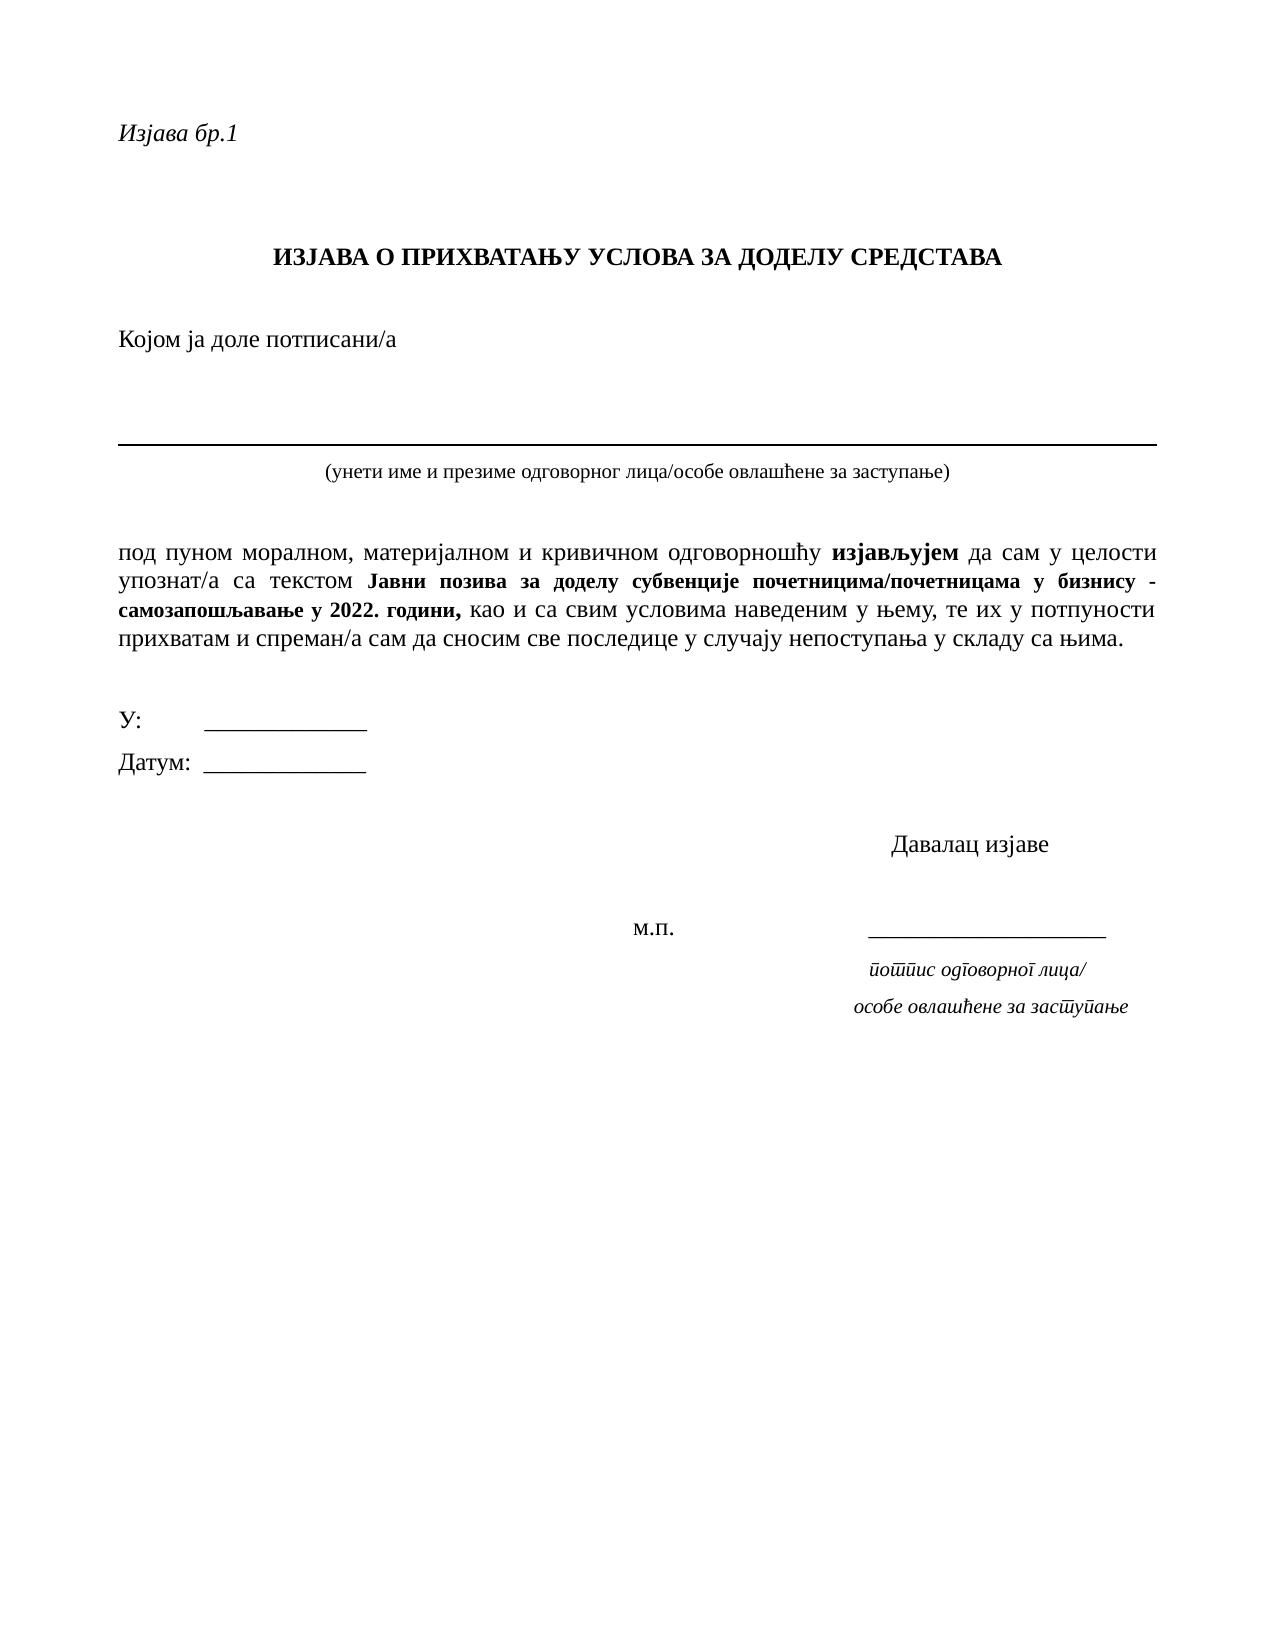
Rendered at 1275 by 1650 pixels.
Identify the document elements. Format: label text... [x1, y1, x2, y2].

text под пуном моралном, материјалном и кривичном одговорношћу изјављујем да сам у целости упознат/а са текстом Јавни позива за доделу субвенције почетницима/почетницама у бизнису - самозапошљавање у 2022. години, као и са свим условима наведеним у њему, те их у потпуности прихватам и спреман/а сам да сносим све последице у случају непоступања у складу са њима. [118, 537, 1157, 652]
text У: _____________ [118, 706, 1157, 734]
text Давалац изјаве [118, 829, 1157, 858]
text ИЗЈАВА О ПРИХВАТАЊУ УСЛОВА ЗА ДОДЕЛУ СРЕДСТАВА [118, 242, 1157, 271]
text Којом ја доле потписани/а [118, 324, 1157, 353]
text потпис одговорног лица/ [118, 953, 1157, 982]
text Датум: _____________ [118, 747, 1157, 776]
text м.п. ___________________ [118, 912, 1157, 941]
text особе овлашћене за заступање [118, 994, 1157, 1018]
text (унети име и презиме одговорног лица/особе овлашћене за заступање) [118, 459, 1157, 483]
text Изјава бр.1 [118, 118, 1157, 147]
